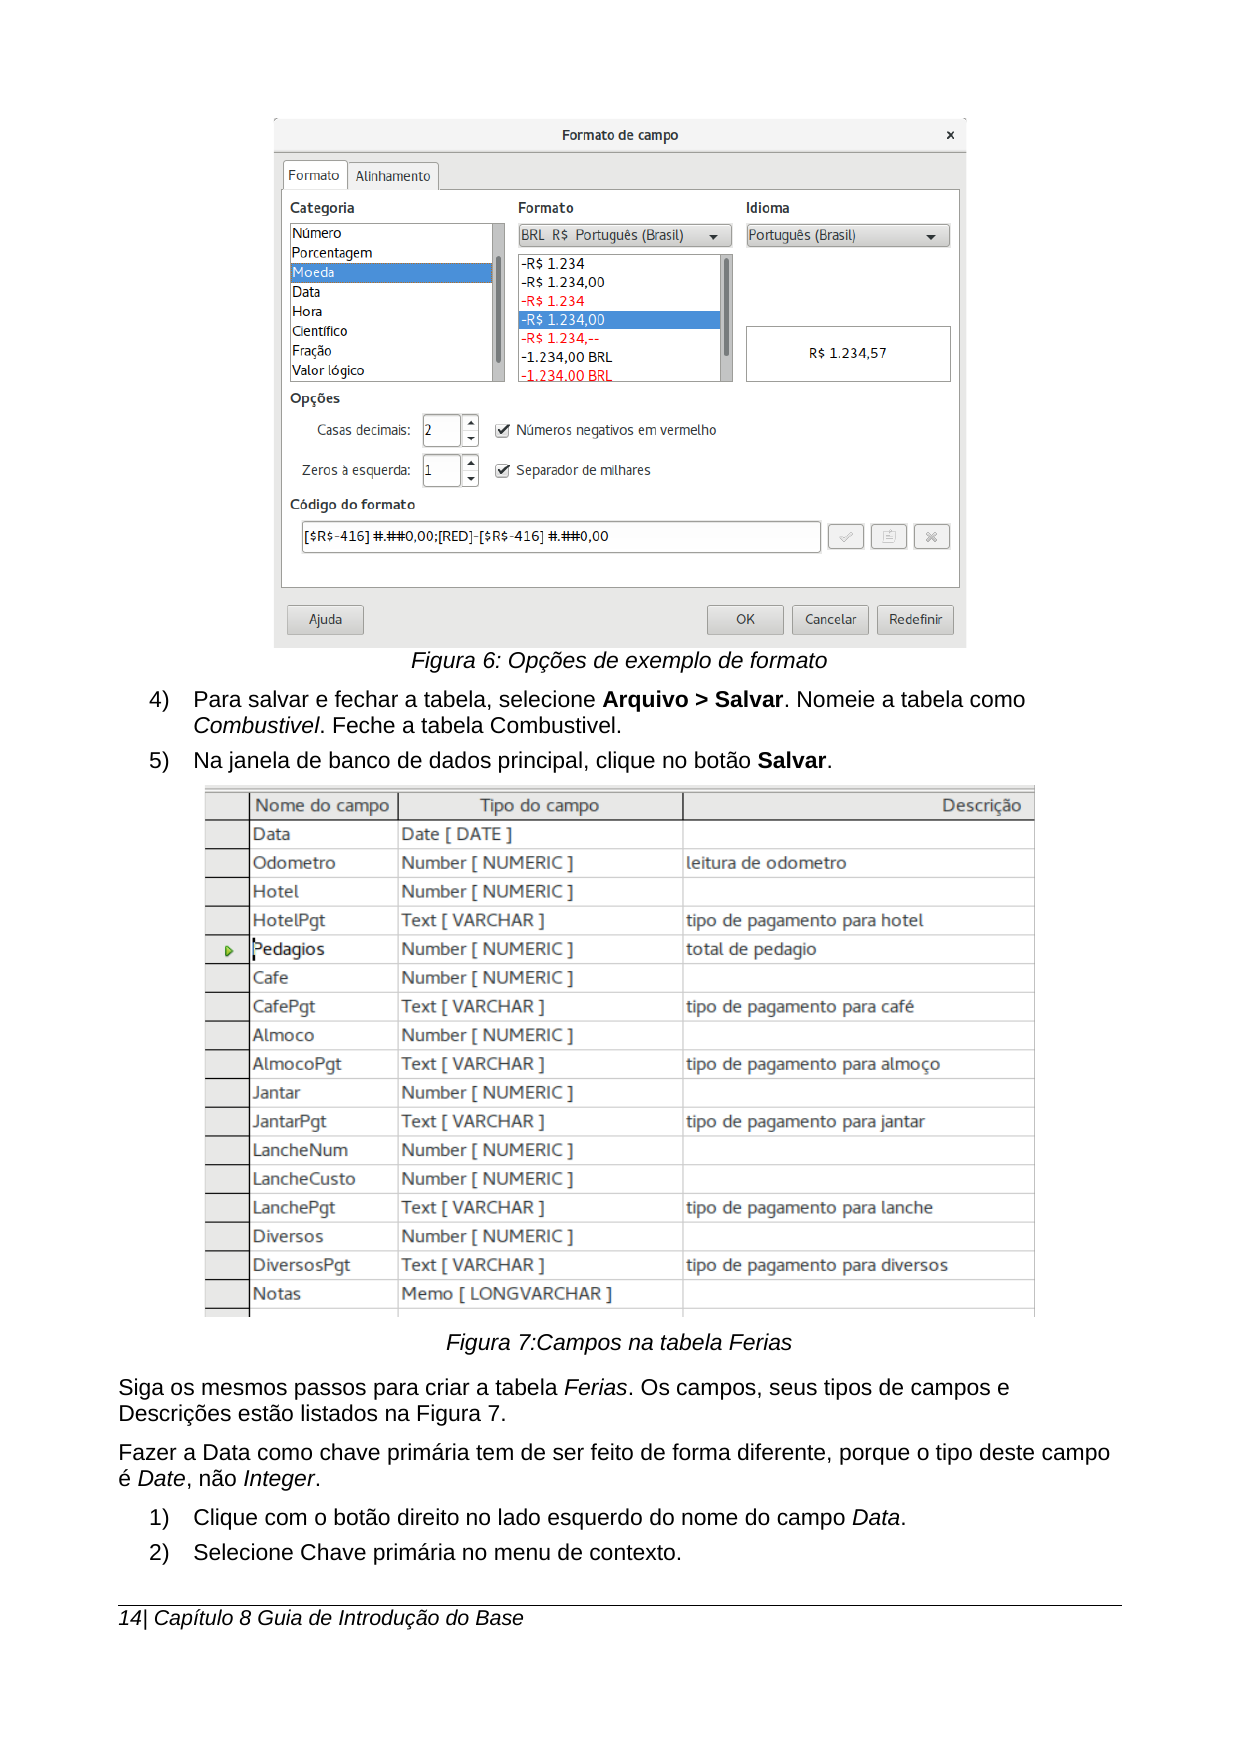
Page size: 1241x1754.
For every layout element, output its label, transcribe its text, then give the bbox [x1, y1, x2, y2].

text Figura 6: Opções de exemplo de formato [274, 648, 966, 674]
list Para salvar e fechar a tabela, selecione Arquivo > Salvar. Nomeie a tabela como Combustivel. Feche a tabela Combustivel. [169, 686, 1122, 738]
text Fazer a Data como chave primária tem de ser feito de forma diferente, porque o tipo deste campo é Date, não Integer. [118, 1439, 1122, 1491]
list Clique com o botão direito no lado esquerdo do nome do campo Data. [169, 1504, 1122, 1530]
picture [204, 785, 1036, 1317]
text Figura 7:Campos na tabela Ferias [202, 1329, 1038, 1355]
list Na janela de banco de dados principal, clique no botão Salvar. [169, 747, 1122, 774]
text Siga os mesmos passos para criar a tabela Ferias. Os campos, seus tipos de campos e Descrições estão listados na Figura 7. [118, 1373, 1122, 1426]
list Selecione Chave primária no menu de contexto. [169, 1539, 1122, 1566]
picture [273, 118, 967, 648]
